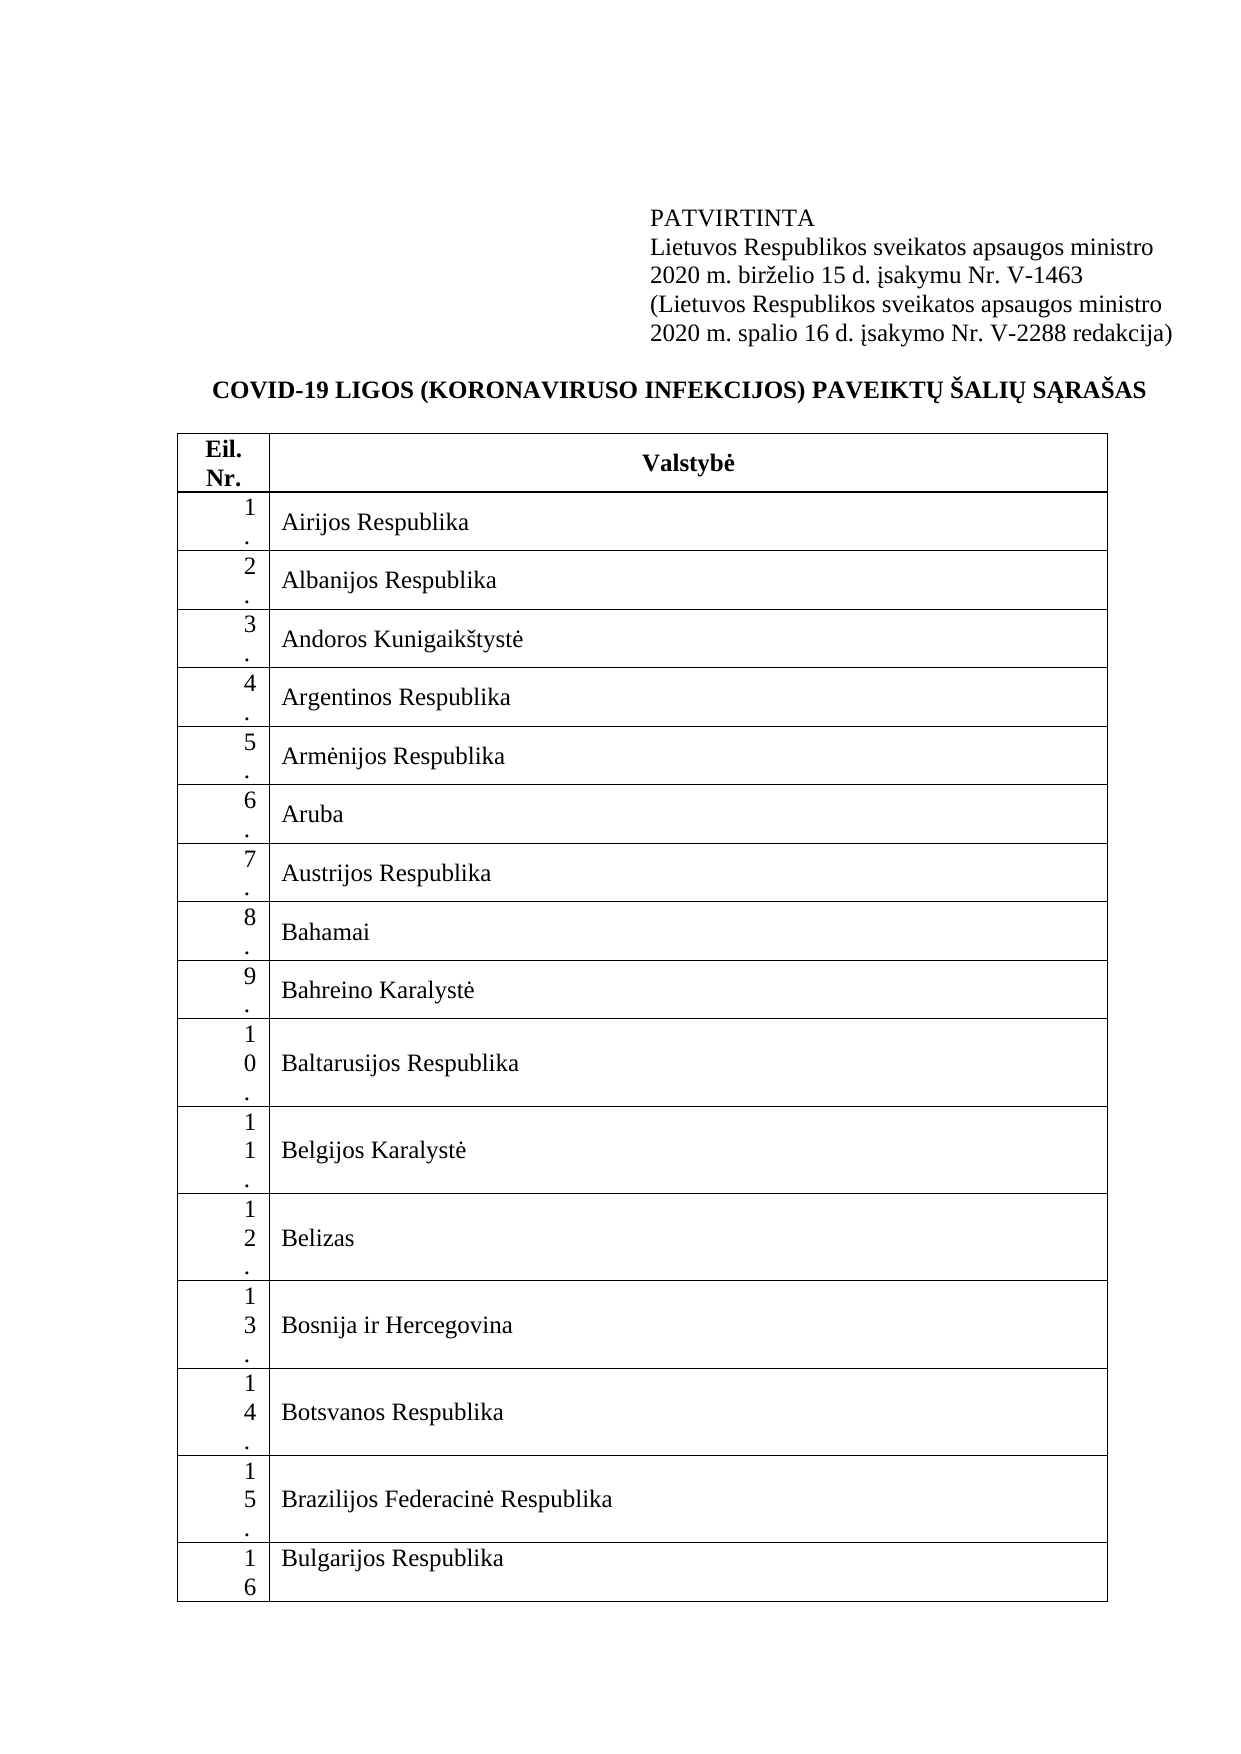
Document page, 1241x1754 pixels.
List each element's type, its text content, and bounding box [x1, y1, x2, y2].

table_cell Bulgarijos Respublika [270, 1543, 1107, 1601]
table_cell [178, 727, 269, 784]
table_cell Baltarusijos Respublika [270, 1019, 1107, 1106]
table_cell [178, 1456, 269, 1542]
text Lietuvos Respublikos sveikatos apsaugos ministro 2020 m. birželio 15 d. įsakymu Nr. V-1463 [650, 232, 1181, 289]
table_cell [178, 1543, 269, 1601]
text (Lietuvos Respublikos sveikatos apsaugos ministro 2020 m. spalio 16 d. įsakymo Nr. V-2288 redakcija) [650, 289, 1181, 347]
table_header Eil. Nr. [178, 434, 269, 491]
table_cell Bahreino Karalystė [270, 961, 1107, 1018]
table_cell [178, 785, 269, 843]
table_cell [178, 844, 269, 901]
table_cell Botsvanos Respublika [270, 1369, 1107, 1455]
table_cell Argentinos Respublika [270, 668, 1107, 726]
table_cell Bosnija ir Hercegovina [270, 1281, 1107, 1367]
table_cell [178, 610, 269, 667]
table_cell [178, 668, 269, 726]
table_header Valstybė [270, 434, 1107, 491]
table_cell Bahamai [270, 902, 1107, 960]
table_cell [178, 961, 269, 1018]
table_cell [178, 1194, 269, 1280]
table_cell Belgijos Karalystė [270, 1107, 1107, 1193]
table_cell [178, 1281, 269, 1367]
text PATVIRTINTA [650, 203, 1181, 232]
table_cell [178, 551, 269, 608]
table_cell Austrijos Respublika [270, 844, 1107, 901]
table_cell [178, 1019, 269, 1106]
table_cell Albanijos Respublika [270, 551, 1107, 608]
table_cell [178, 1369, 269, 1455]
table_cell Brazilijos Federacinė Respublika [270, 1456, 1107, 1542]
table_cell [178, 1107, 269, 1193]
text COVID-19 ligos (koronaviruso infekcijos) paveiktų šalių sąrašas [177, 375, 1181, 404]
table_cell Andoros Kunigaikštystė [270, 610, 1107, 667]
table_cell Airijos Respublika [270, 493, 1107, 550]
table_cell Belizas [270, 1194, 1107, 1280]
table_cell Armėnijos Respublika [270, 727, 1107, 784]
table_cell [178, 493, 269, 550]
table_cell Aruba [270, 785, 1107, 843]
table_cell [178, 902, 269, 960]
